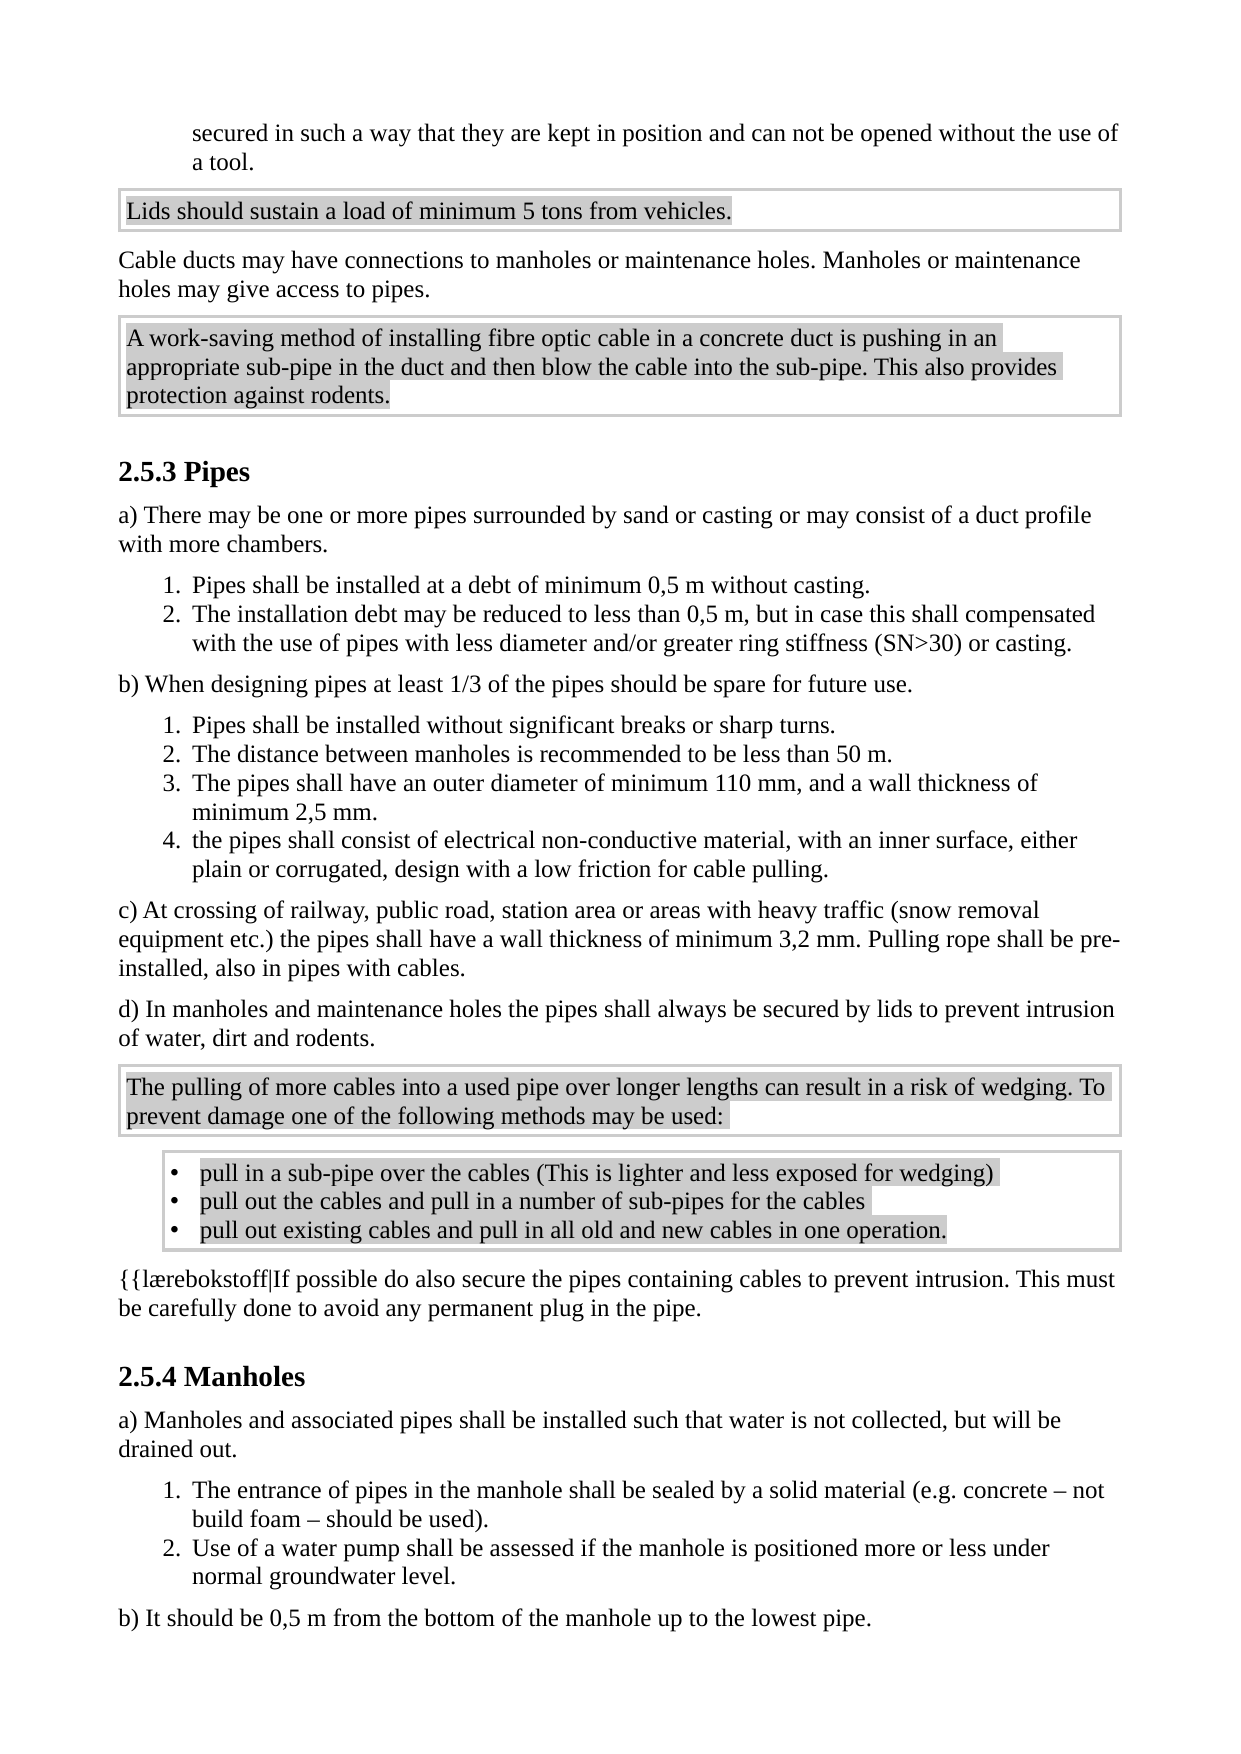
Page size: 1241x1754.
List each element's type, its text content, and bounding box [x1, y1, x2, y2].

list Pipes shall be installed at a debt of minimum 0,5 m without casting. [162, 570, 1122, 599]
text {{lærebokstoff|If possible do also secure the pipes containing cables to prevent intrusion. This must be carefully done to avoid any permanent plug in the pipe. [118, 1264, 1122, 1322]
list Pipes shall be installed without significant breaks or sharp turns. [162, 710, 1122, 739]
list The pipes shall have an outer diameter of minimum 110 mm, and a wall thickness of minimum 2,5 mm. [162, 768, 1122, 825]
text b) It should be 0,5 m from the bottom of the manhole up to the lowest pipe. [118, 1603, 1122, 1631]
text Cable ducts may have connections to manholes or maintenance holes. Manholes or maintenance holes may give access to pipes. [118, 245, 1122, 302]
subtitle 2.5.4 Manholes [118, 1359, 1122, 1393]
list pull out the cables and pull in a number of sub-pipes for the cables [165, 1178, 1119, 1207]
text A work-saving method of installing fibre optic cable in a concrete duct is pushing in an appropriate sub-pipe in the duct and then blow the cable into the sub-pipe. This also provides protection against rodents. [121, 318, 1119, 414]
list The entrance of pipes in the manhole shall be sealed by a solid material (e.g. concrete – not build foam – should be used). [162, 1475, 1122, 1533]
text d) In manholes and maintenance holes the pipes shall always be secured by lids to prevent intrusion of water, dirt and rodents. [118, 994, 1122, 1052]
text Lids should sustain a load of minimum 5 tons from vehicles. [121, 191, 1119, 229]
text b) When designing pipes at least 1/3 of the pipes should be spare for future use. [118, 669, 1122, 698]
text a) Manholes and associated pipes shall be installed such that water is not collected, but will be drained out. [118, 1405, 1122, 1463]
list The installation debt may be reduced to less than 0,5 m, but in case this shall compensated with the use of pipes with less diameter and/or greater ring stiffness (SN>30) or casting. [162, 599, 1122, 657]
text c) At crossing of railway, public road, station area or areas with heavy traffic (snow removal equipment etc.) the pipes shall have a wall thickness of minimum 3,2 mm. Pulling rope shall be pre-installed, also in pipes with cables. [118, 895, 1122, 982]
text a) There may be one or more pipes surrounded by sand or casting or may consist of a duct profile with more chambers. [118, 500, 1122, 558]
list pull in a sub-pipe over the cables (This is lighter and less exposed for wedging) [165, 1153, 1119, 1178]
subtitle 2.5.3 Pipes [118, 454, 1122, 488]
list Use of a water pump shall be assessed if the manhole is positioned more or less under normal groundwater level. [162, 1533, 1122, 1590]
list The distance between manholes is recommended to be less than 50 m. [162, 739, 1122, 768]
list secured in such a way that they are kept in position and can not be opened without the use of a tool. [162, 118, 1122, 176]
list pull out existing cables and pull in all old and new cables in one operation. [165, 1207, 1119, 1248]
list the pipes shall consist of electrical non-conductive material, with an inner surface, either plain or corrugated, design with a low friction for cable pulling. [162, 825, 1122, 883]
text The pulling of more cables into a used pipe over longer lengths can result in a risk of wedging. To prevent damage one of the following methods may be used: [121, 1067, 1119, 1134]
